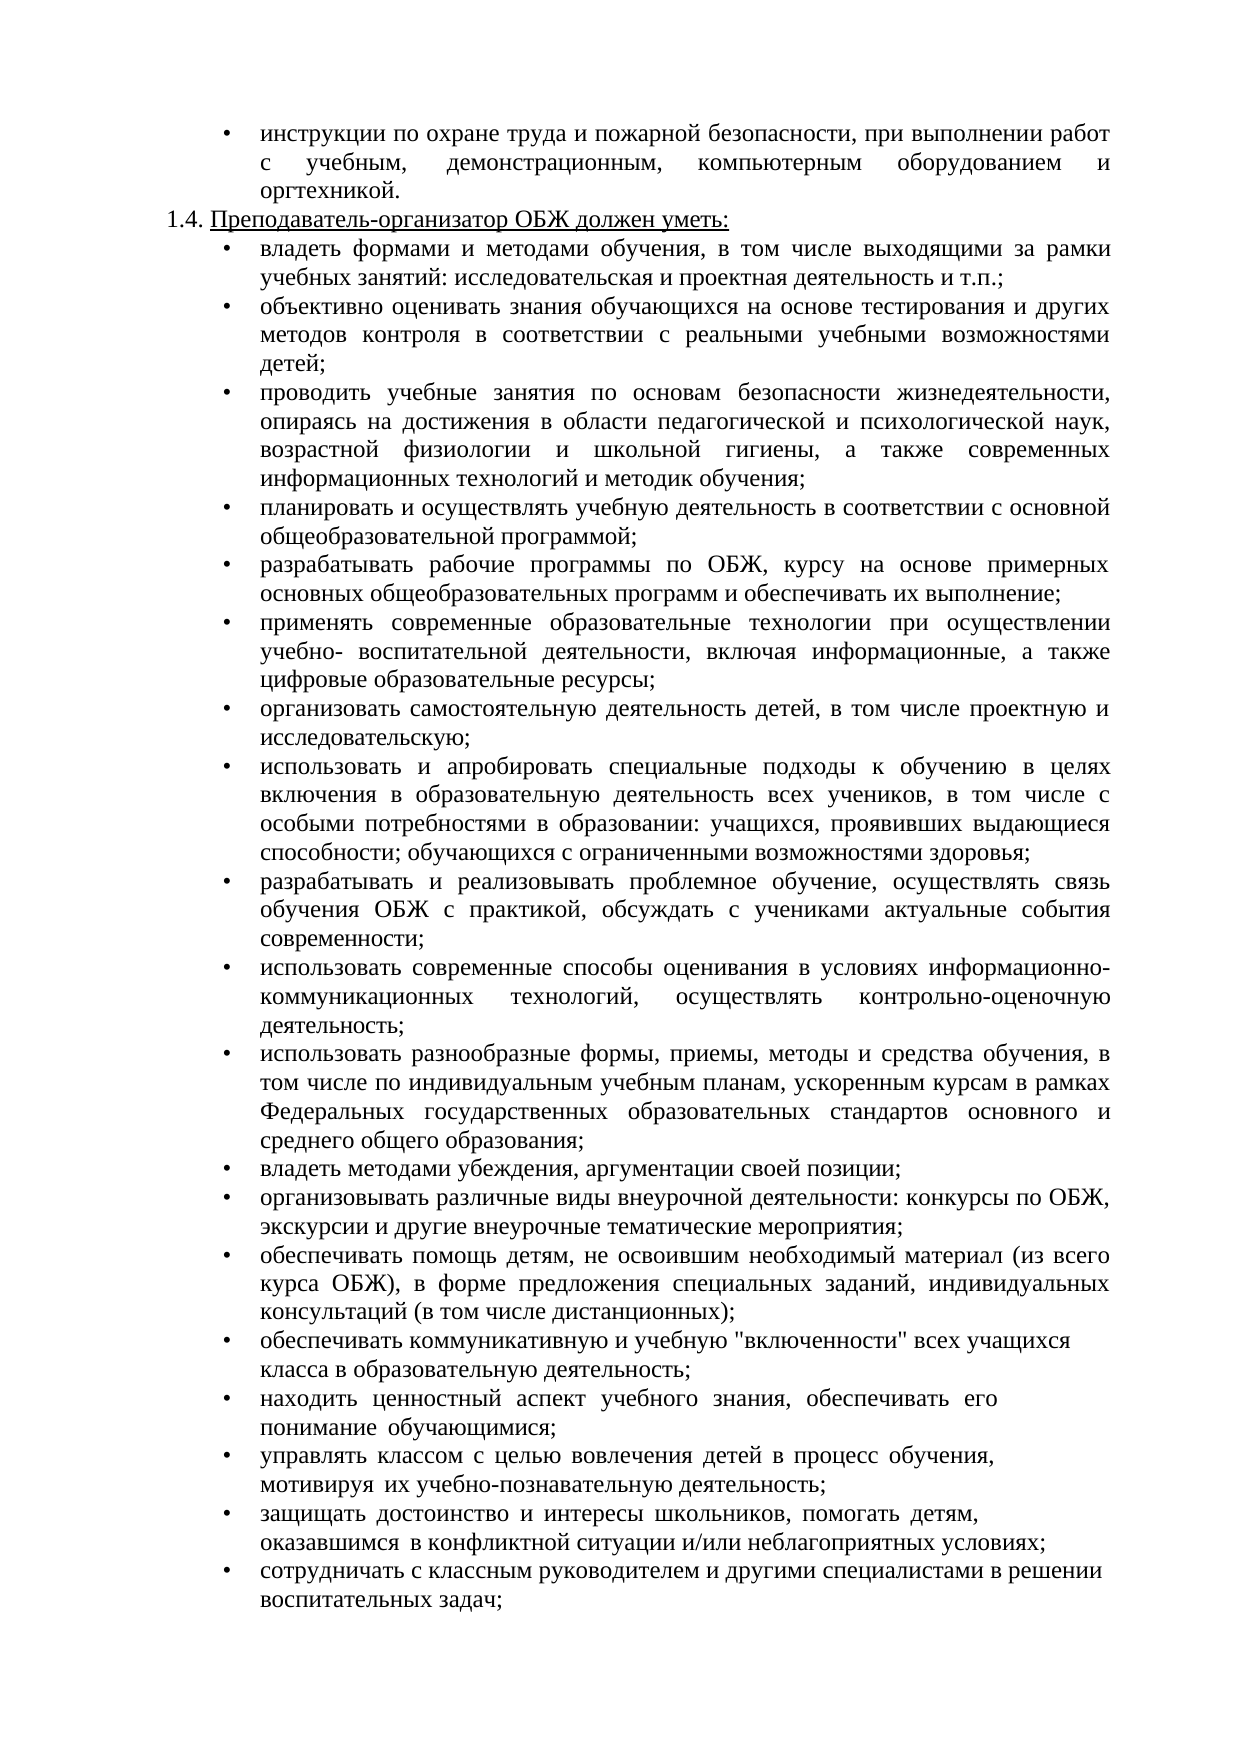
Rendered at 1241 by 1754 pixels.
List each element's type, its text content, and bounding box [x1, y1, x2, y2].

list защищать достоинство и интересы школьников, помогать детям, оказавшимся в конфликтной ситуации и/или неблагоприятных условиях; [222, 1498, 1111, 1556]
list обеспечивать помощь детям, не освоившим необходимый материал (из всего курса ОБЖ), в форме предложения специальных заданий, индивидуальных консультаций (в том числе дистанционных); [222, 1240, 1111, 1325]
list организовывать различные виды внеурочной деятельности: конкурсы по ОБЖ, экскурсии и другие внеурочные тематические мероприятия; [222, 1182, 1111, 1240]
list разрабатывать рабочие программы по ОБЖ, курсу на основе примерных основных общеобразовательных программ и обеспечивать их выполнение; [222, 549, 1110, 607]
list разрабатывать и реализовывать проблемное обучение, осуществлять связь обучения ОБЖ с практикой, обсуждать с учениками актуальные события современности; [222, 866, 1111, 952]
list использовать разнообразные формы, приемы, методы и средства обучения, в том числе по индивидуальным учебным планам, ускоренным курсам в рамках Федеральных государственных образовательных стандартов основного и среднего общего образования; [222, 1038, 1111, 1153]
list находить ценностный аспект учебного знания, обеспечивать его понимание обучающимися; [222, 1383, 1111, 1441]
list проводить учебные занятия по основам безопасности жизнедеятельности, опираясь на достижения в области педагогической и психологической наук, возрастной физиологии и школьной гигиены, а также современных информационных технологий и методик обучения; [222, 377, 1111, 492]
list использовать современные способы оценивания в условиях информационно- коммуникационных технологий, осуществлять контрольно-оценочную деятельность; [222, 952, 1111, 1038]
list объективно оценивать знания обучающихся на основе тестирования и других методов контроля в соответствии с реальными учебными возможностями детей; [222, 291, 1110, 377]
list организовать самостоятельную деятельность детей, в том числе проектную и исследовательскую; [222, 693, 1110, 751]
list инструкции по охране труда и пожарной безопасности, при выполнении работ с учебным, демонстрационным, компьютерным оборудованием и оргтехникой. [222, 118, 1111, 204]
list обеспечивать коммуникативную и учебную "включенности" всех учащихся класса в образовательную деятельность; [222, 1325, 1111, 1383]
list планировать и осуществлять учебную деятельность в соответствии с основной общеобразовательной программой; [222, 492, 1111, 549]
list Преподаватель-организатор ОБЖ должен уметь: [166, 204, 1122, 233]
list владеть методами убеждения, аргументации своей позиции; [222, 1153, 1122, 1182]
list использовать и апробировать специальные подходы к обучению в целях включения в образовательную деятельность всех учеников, в том числе с особыми потребностями в образовании: учащихся, проявивших выдающиеся способности; обучающихся с ограниченными возможностями здоровья; [222, 751, 1111, 866]
list применять современные образовательные технологии при осуществлении учебно- воспитательной деятельности, включая информационные, а также цифровые образовательные ресурсы; [222, 607, 1111, 693]
list сотрудничать с классным руководителем и другими специалистами в решении воспитательных задач; [222, 1556, 1111, 1613]
list управлять классом с целью вовлечения детей в процесс обучения, мотивируя их учебно-познавательную деятельность; [222, 1441, 1110, 1498]
list владеть формами и методами обучения, в том числе выходящими за рамки учебных занятий: исследовательская и проектная деятельность и т.п.; [222, 233, 1111, 291]
